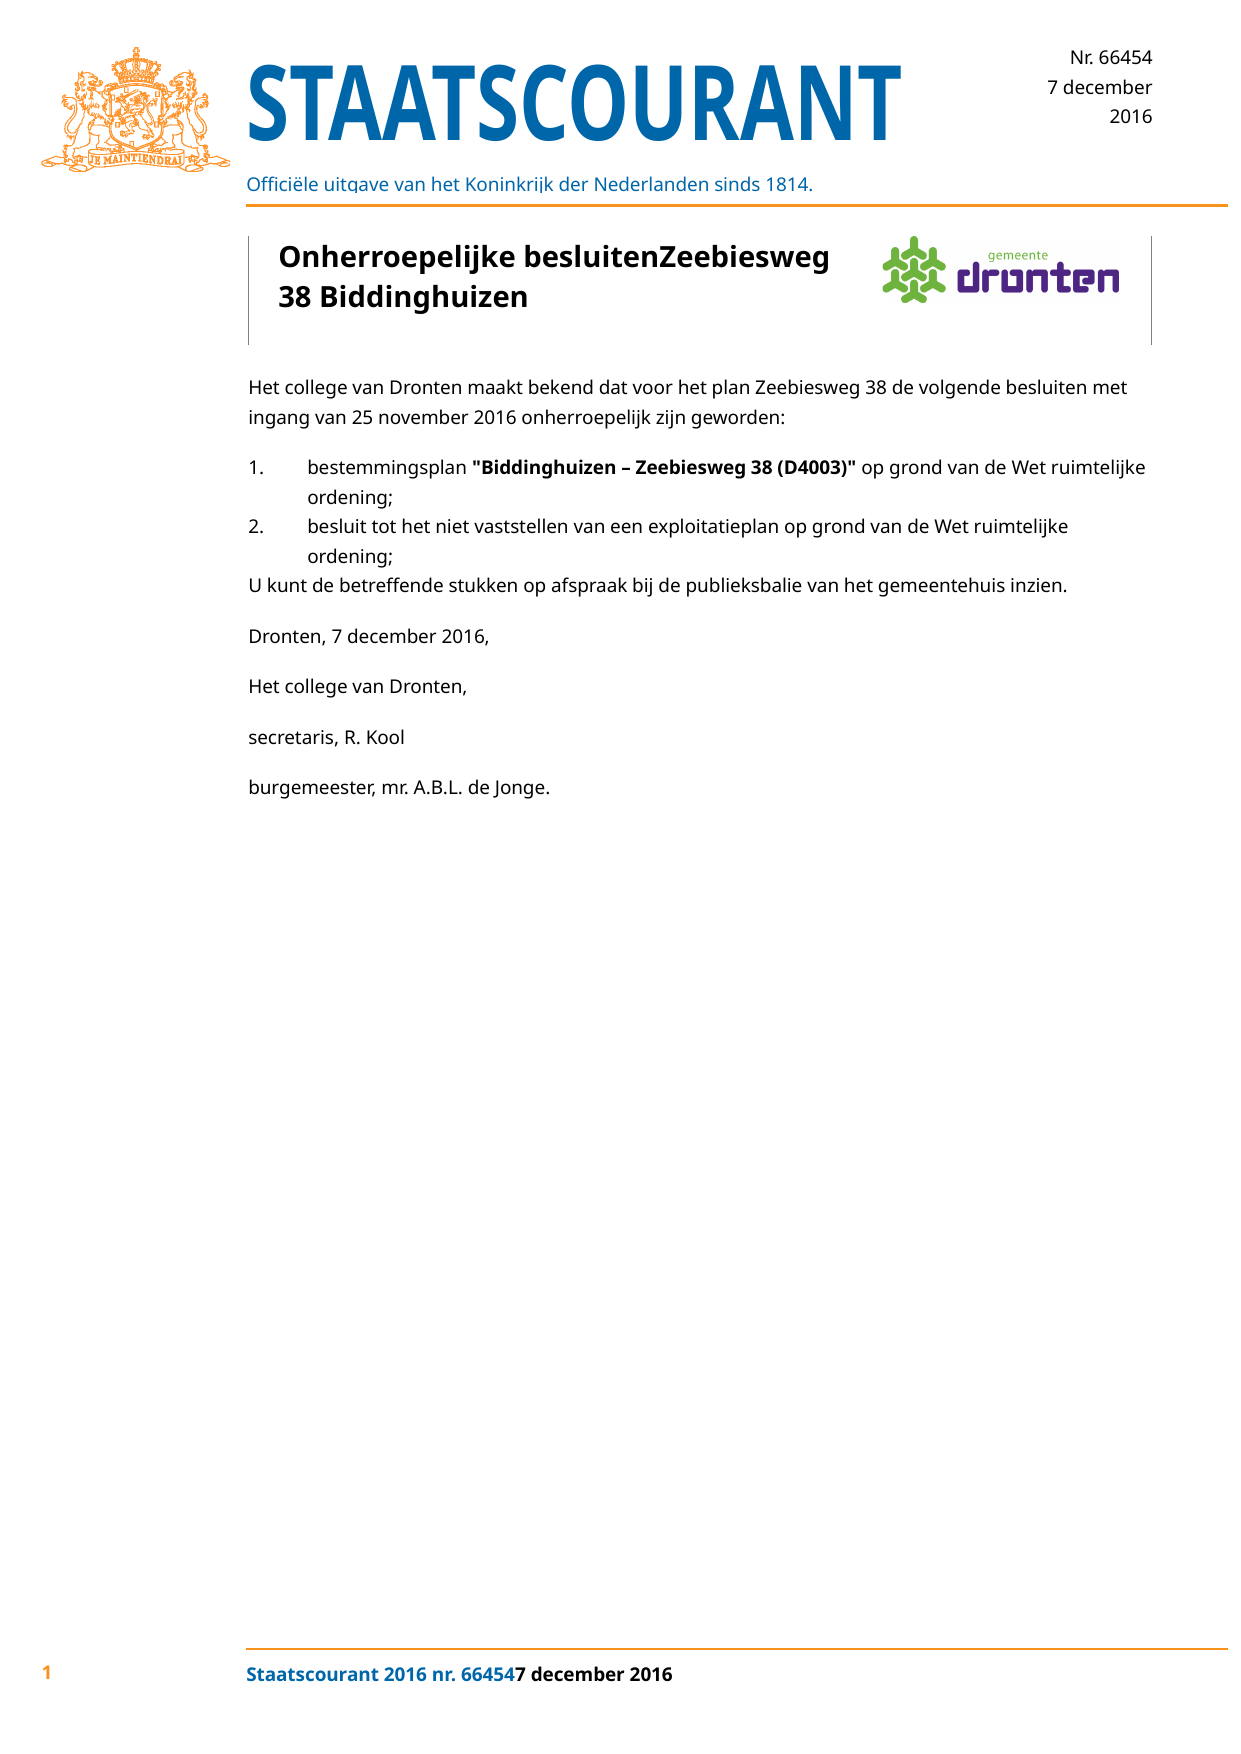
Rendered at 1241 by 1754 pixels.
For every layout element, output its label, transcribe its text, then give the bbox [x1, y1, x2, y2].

text U kunt de betreffende stukken op afspraak bij de publieksbalie van het gemeentehuis inzien. [248, 573, 1152, 598]
picture [882, 236, 1119, 303]
list besluit tot het niet vaststellen van een exploitatieplan op grond van de Wet ruimtelijke ordening; [248, 513, 1152, 569]
text Het college van Dronten maakt bekend dat voor het plan Zeebiesweg 38 de volgende besluiten met ingang van 25 november 2016 onherroepelijk zijn geworden: [248, 374, 1152, 429]
table_header [850, 236, 882, 302]
text Het college van Dronten, [248, 673, 1152, 699]
table_header [1119, 236, 1151, 302]
list bestemmingsplan "Biddinghuizen – Zeebiesweg 38 (D4003)" op grond van de Wet ruimtelijke ordening; [248, 454, 1152, 509]
text burgemeester, mr. A.B.L. de Jonge. [248, 774, 1152, 800]
text secretaris, R. Kool [248, 724, 1152, 749]
table_header [850, 303, 1151, 345]
text Dronten, 7 december 2016, [248, 623, 1152, 649]
table_header Onherroepelijke besluitenZeebiesweg 38 Biddinghuizen [249, 236, 850, 345]
picture [41, 47, 231, 172]
